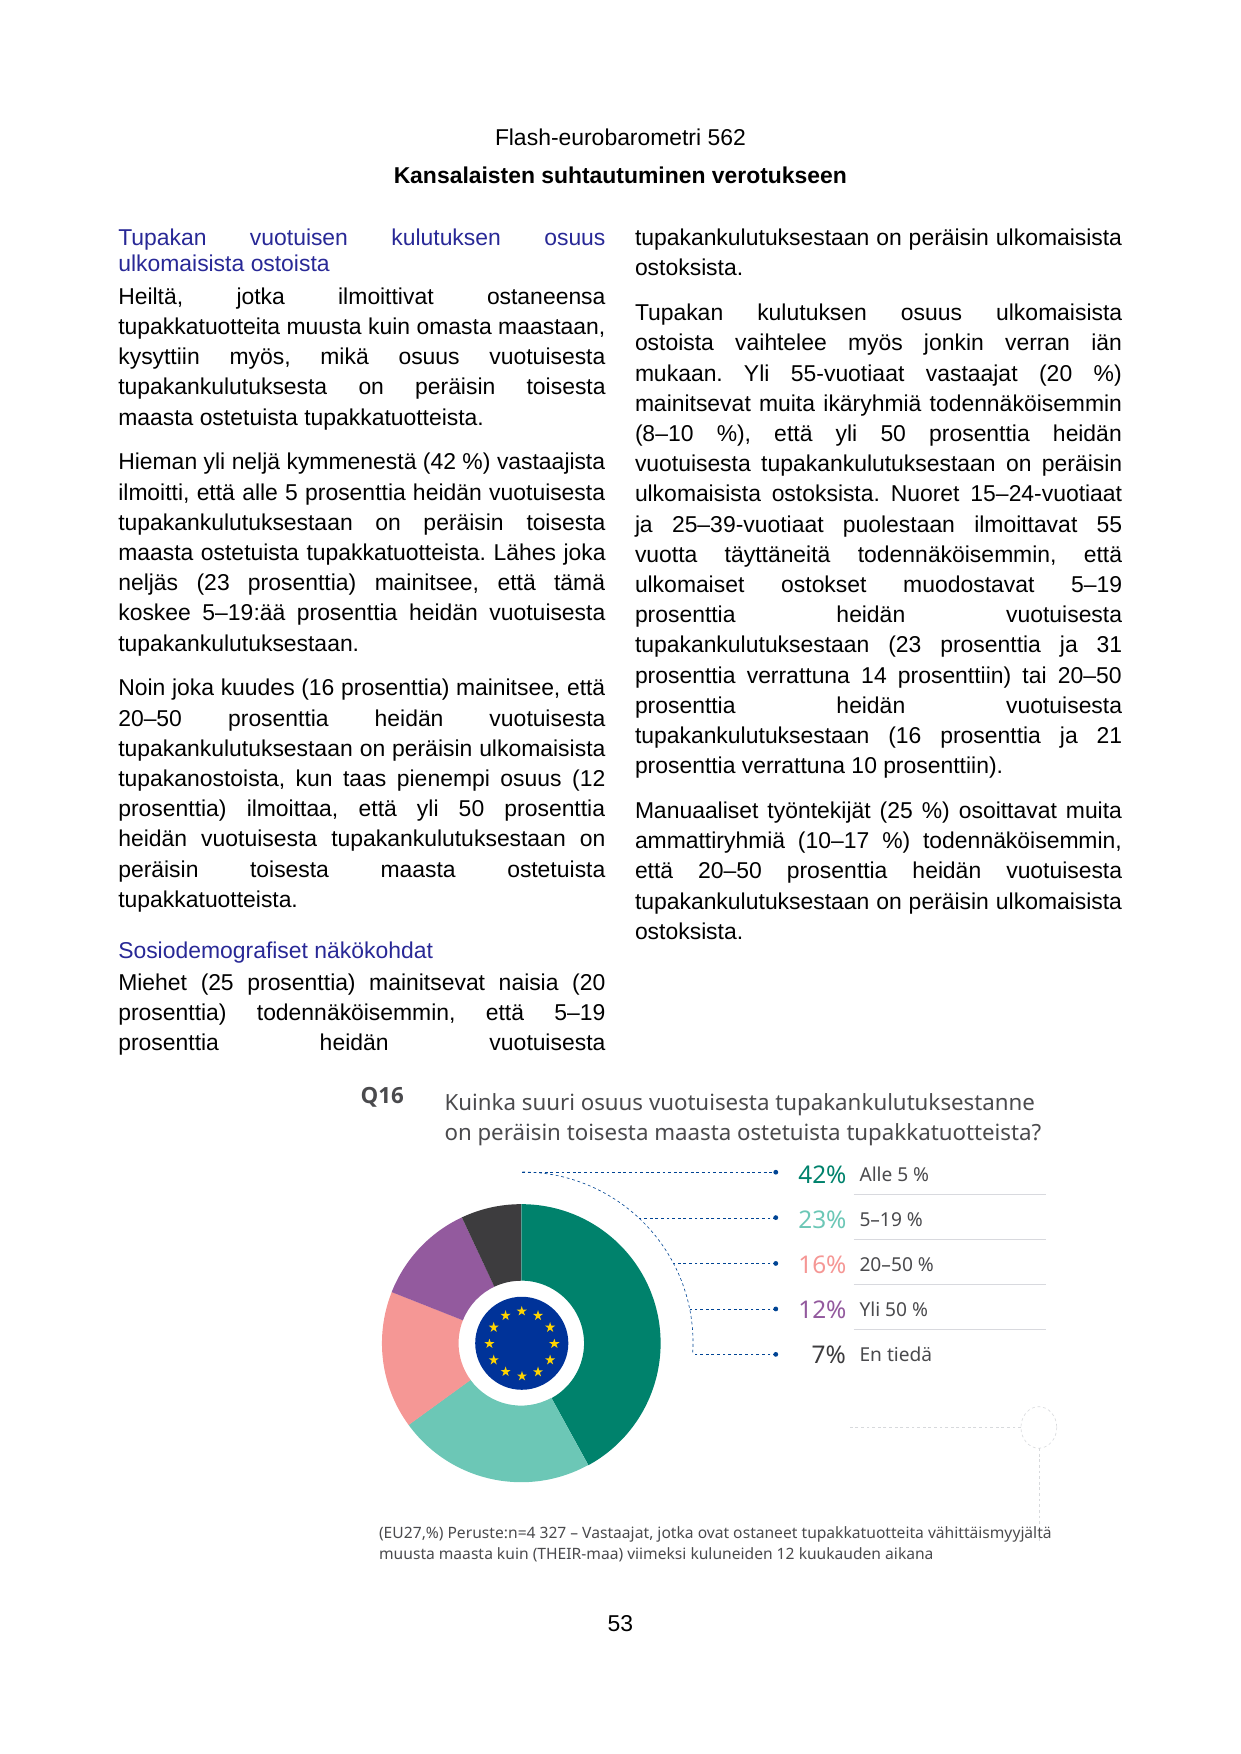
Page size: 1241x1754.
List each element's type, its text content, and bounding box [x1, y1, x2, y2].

text Manuaaliset työntekijät (25 %) osoittavat muita ammattiryhmiä (10–17 %) todennäköisemmin, että 20–50 prosenttia heidän vuotuisesta tupakankulutuksestaan on peräisin ulkomaisista ostoksista. [635, 797, 1122, 944]
text Sosiodemografiset näkökohdat [118, 937, 605, 963]
text Tupakan kulutuksen osuus ulkomaisista ostoista vaihtelee myös jonkin verran iän mukaan. Yli 55-vuotiaat vastaajat (20 %) mainitsevat muita ikäryhmiä todennäköisemmin (8–10 %), että yli 50 prosenttia heidän vuotuisesta tupakankulutuksestaan on peräisin ulkomaisista ostoksista. Nuoret 15–24-vuotiaat ja 25–39-vuotiaat puolestaan ilmoittavat 55 vuotta täyttäneitä todennäköisemmin, että ulkomaiset ostokset muodostavat 5–19 prosenttia heidän vuotuisesta tupakankulutuksestaan (23 prosenttia ja 31 prosenttia verrattuna 14 prosenttiin) tai 20–50 prosenttia heidän vuotuisesta tupakankulutuksestaan (16 prosenttia ja 21 prosenttia verrattuna 10 prosenttiin). [635, 299, 1122, 778]
text Heiltä, jotka ilmoittivat ostaneensa tupakkatuotteita muusta kuin omasta maastaan, kysyttiin myös, mikä osuus vuotuisesta tupakankulutuksesta on peräisin toisesta maasta ostetuista tupakkatuotteista. [118, 283, 605, 430]
text tupakankulutuksestaan on peräisin ulkomaisista ostoksista. [635, 224, 1122, 281]
text Hieman yli neljä kymmenestä (42 %) vastaajista ilmoitti, että alle 5 prosenttia heidän vuotuisesta tupakankulutuksestaan on peräisin toisesta maasta ostetuista tupakkatuotteista. Lähes joka neljäs (23 prosenttia) mainitsee, että tämä koskee 5–19:ää prosenttia heidän vuotuisesta tupakankulutuksestaan. [118, 448, 605, 656]
text Noin joka kuudes (16 prosenttia) mainitsee, että 20–50 prosenttia heidän vuotuisesta tupakankulutuksestaan on peräisin ulkomaisista tupakanostoista, kun taas pienempi osuus (12 prosenttia) ilmoittaa, että yli 50 prosenttia heidän vuotuisesta tupakankulutuksestaan on peräisin toisesta maasta ostetuista tupakkatuotteista. [118, 674, 605, 912]
text Miehet (25 prosenttia) mainitsevat naisia (20 prosenttia) todennäköisemmin, että 5–19 prosenttia heidän vuotuisesta [118, 969, 605, 1056]
text Tupakan vuotuisen kulutuksen osuus ulkomaisista ostoista [118, 224, 605, 277]
